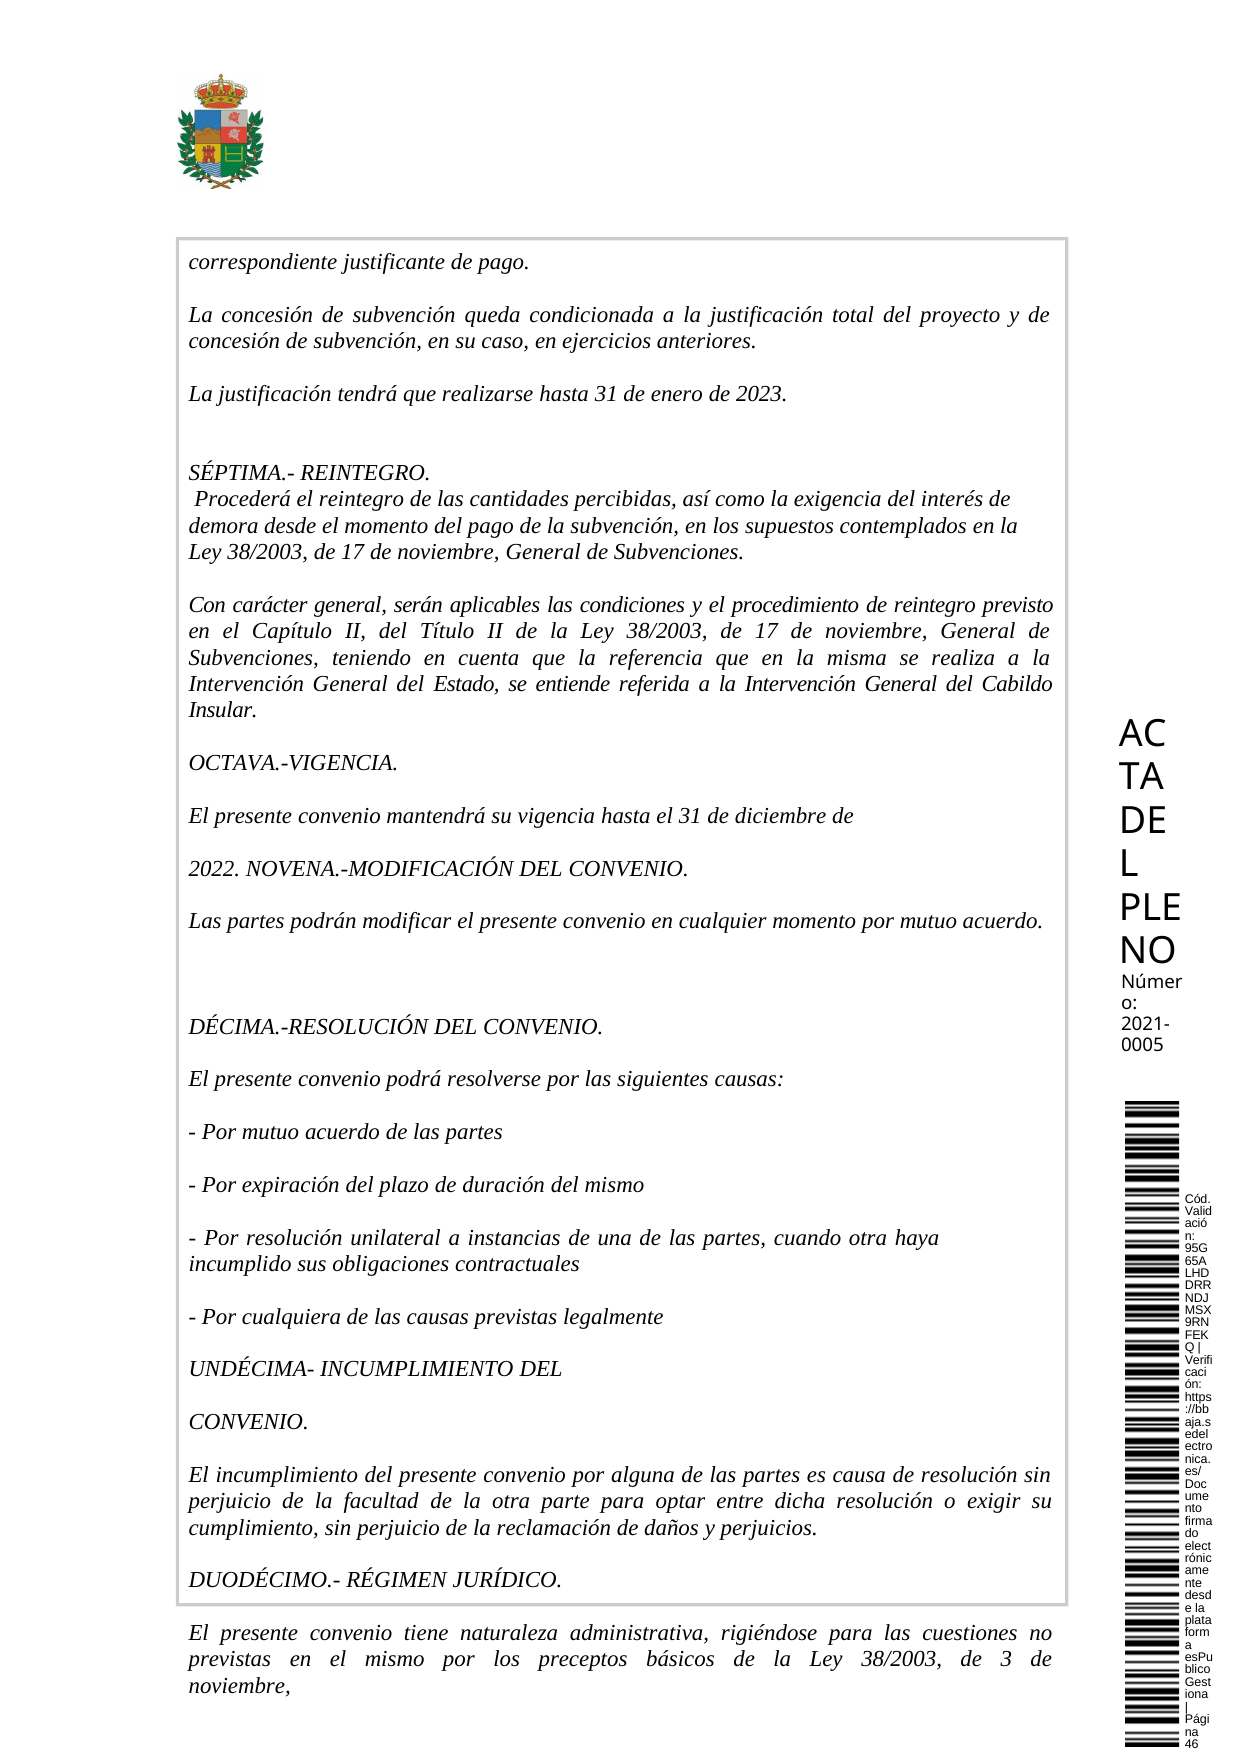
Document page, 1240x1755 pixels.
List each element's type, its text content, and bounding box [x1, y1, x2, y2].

text Procederá el reintegro de las cantidades percibidas, así como la exigencia del interés de demora desde el momento del pago de la subvención, en los supuestos contemplados en la Ley 38/2003, de 17 de noviembre, General de Subvenciones. [188, 486, 1046, 564]
text [1069, 380, 1239, 406]
list Por cualquiera de las causas previstas legalmente UNDÉCIMA- INCUMPLIMIENTO DEL CONVENIO. [188, 1303, 688, 1434]
text [1117, 709, 1185, 1056]
list [1180, 1171, 1239, 1749]
text [1185, 749, 1239, 776]
list Cód. Validación: 95G65ALHDDRRNDJMSX9RNFEKQ | Verificación: https://bbaja.sedelectronica.es/ Documento firmado electrónicamente desde la plataforma esPublico Gestiona | Página 46 de 84 [1184, 1193, 1213, 1749]
text DUODÉCIMO.- RÉGIMEN JURÍDICO. [188, 1566, 1065, 1593]
text ACTA DEL PLENO [1119, 712, 1185, 972]
text [1213, 1566, 1239, 1593]
text La justificación tendrá que realizarse hasta 31 de enero de 2023. [188, 380, 1065, 406]
text SÉPTIMA.- REINTEGRO. [188, 459, 1065, 486]
text Las partes podrán modificar el presente convenio en cualquier momento por mutuo acuerdo. [188, 907, 1065, 934]
text OCTAVA.-VIGENCIA. [188, 749, 1065, 776]
text Con carácter general, serán aplicables las condiciones y el procedimiento de reintegro previsto en el Capítulo II, del Título II de la Ley 38/2003, de 17 de noviembre, General de Subvenciones, teniendo en cuenta que la referencia que en la misma se realiza a la Intervención General del Estado, se entiende referida a la Intervención General del Cabildo Insular. [188, 591, 1054, 723]
text La concesión de subvención queda condicionada a la justificación total del proyecto y de concesión de subvención, en su caso, en ejercicios anteriores. [188, 301, 1063, 354]
text El presente convenio podrá resolverse por las siguientes causas: [188, 1065, 1065, 1092]
text [1069, 749, 1117, 776]
list Por mutuo acuerdo de las partes [188, 1118, 1065, 1144]
list Por resolución unilateral a instancias de una de las partes, cuando otra haya incumplido sus obligaciones contractuales [188, 1224, 1052, 1276]
text Número: 2021-0005 Fecha: 25/05/2021 [1121, 972, 1185, 1056]
text DÉCIMA.-RESOLUCIÓN DEL CONVENIO. [188, 1013, 1065, 1039]
text correspondiente justificante de pago. [188, 248, 1065, 274]
text [1069, 1566, 1125, 1593]
list Por expiración del plazo de duración del mismo [188, 1171, 1065, 1197]
text El incumplimiento del presente convenio por alguna de las partes es causa de resolución sin perjuicio de la facultad de la otra parte para optar entre dicha resolución o exigir su cumplimiento, sin perjuicio de la reclamación de daños y perjuicios. [188, 1461, 1053, 1540]
text El presente convenio mantendrá su vigencia hasta el 31 de diciembre de 2022. NOVENA.-MODIFICACIÓN DEL CONVENIO. [188, 802, 909, 881]
text El presente convenio tiene naturaleza administrativa, rigiéndose para las cuestiones no previstas en el mismo por los preceptos básicos de la Ley 38/2003, de 3 de noviembre, [188, 1619, 1052, 1698]
list [1069, 1118, 1125, 1144]
text [1069, 459, 1239, 486]
text [1069, 248, 1239, 274]
text [1185, 1013, 1239, 1039]
text El presente convenio podrá resolverse por las siguientes causas: [1069, 1065, 1239, 1092]
text [1069, 1013, 1117, 1039]
list [1069, 1171, 1125, 1197]
list [1180, 1118, 1239, 1144]
